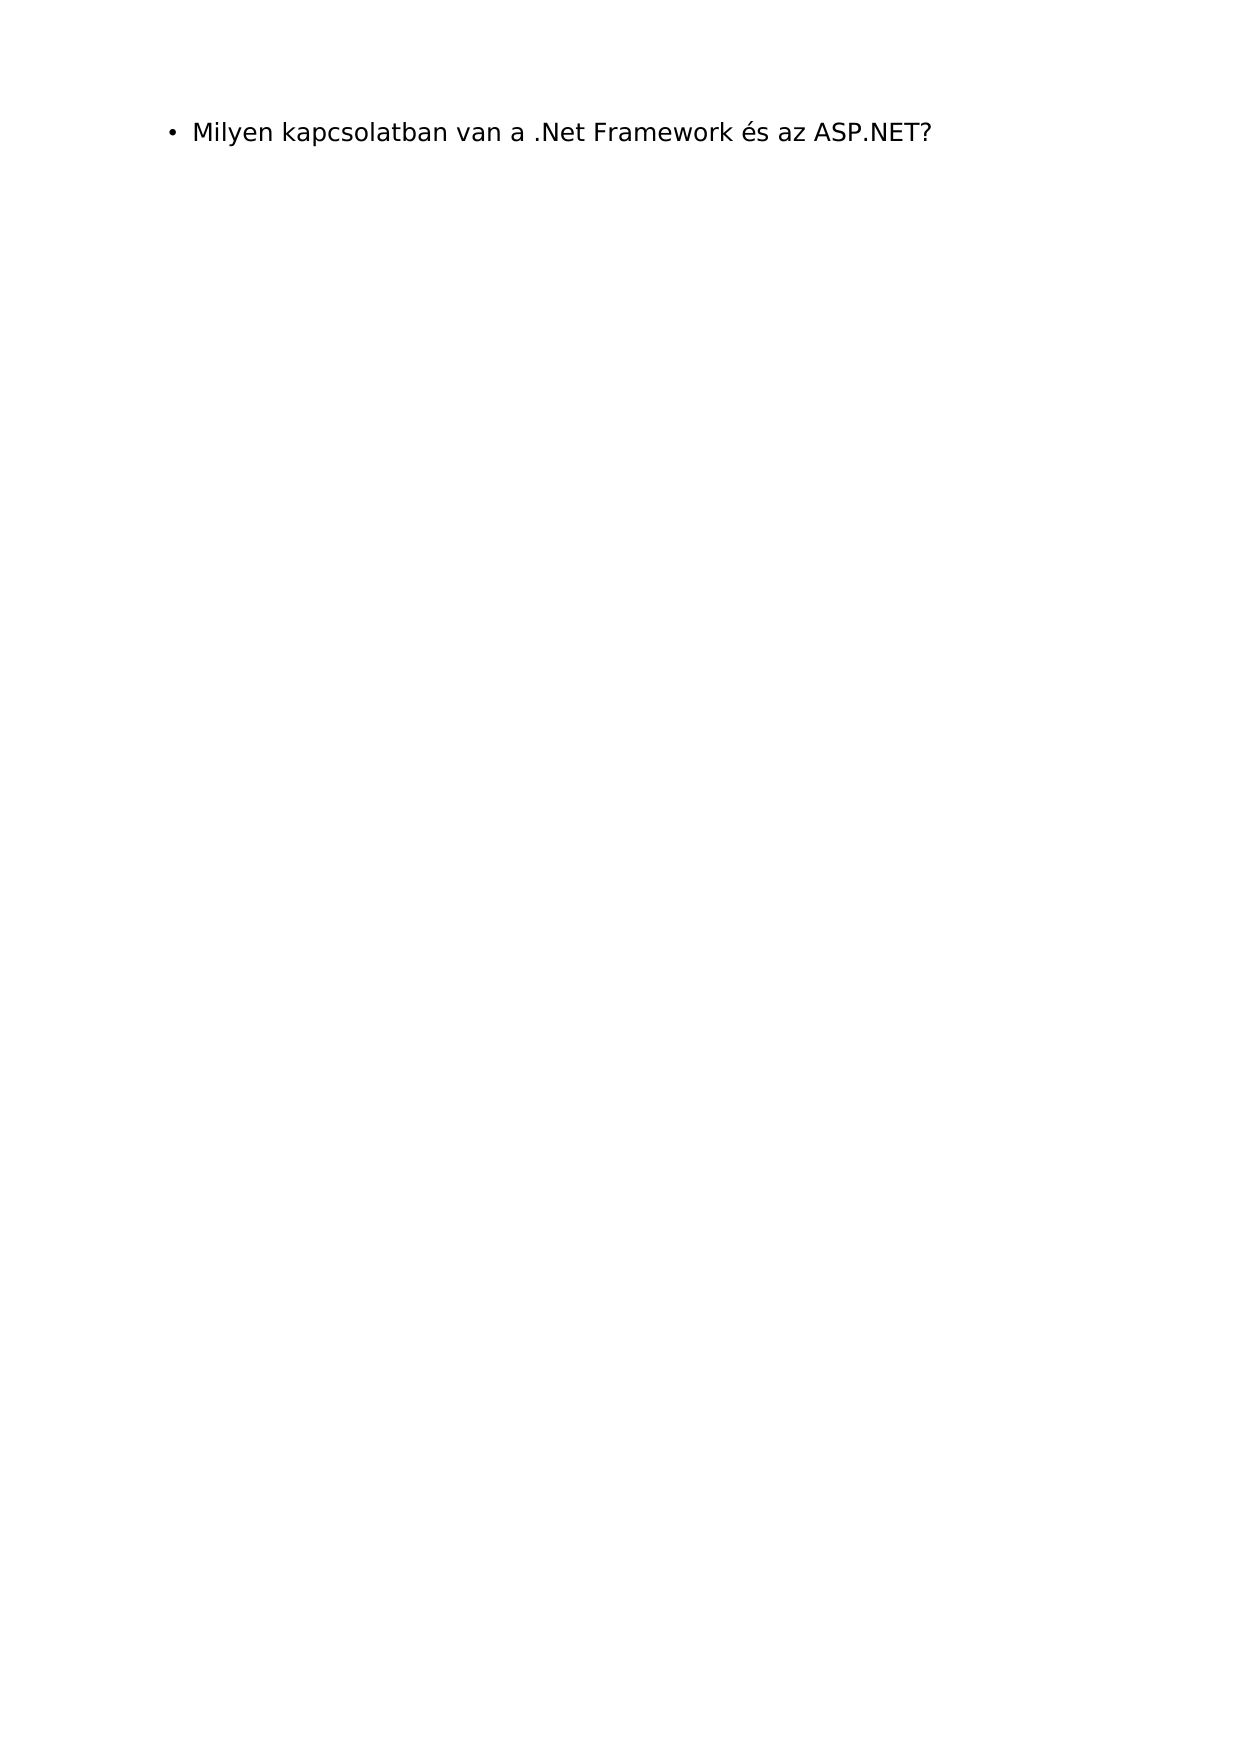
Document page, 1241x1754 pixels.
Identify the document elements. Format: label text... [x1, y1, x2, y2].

list Milyen kapcsolatban van a .Net Framework és az ASP.NET? [177, 118, 1122, 147]
